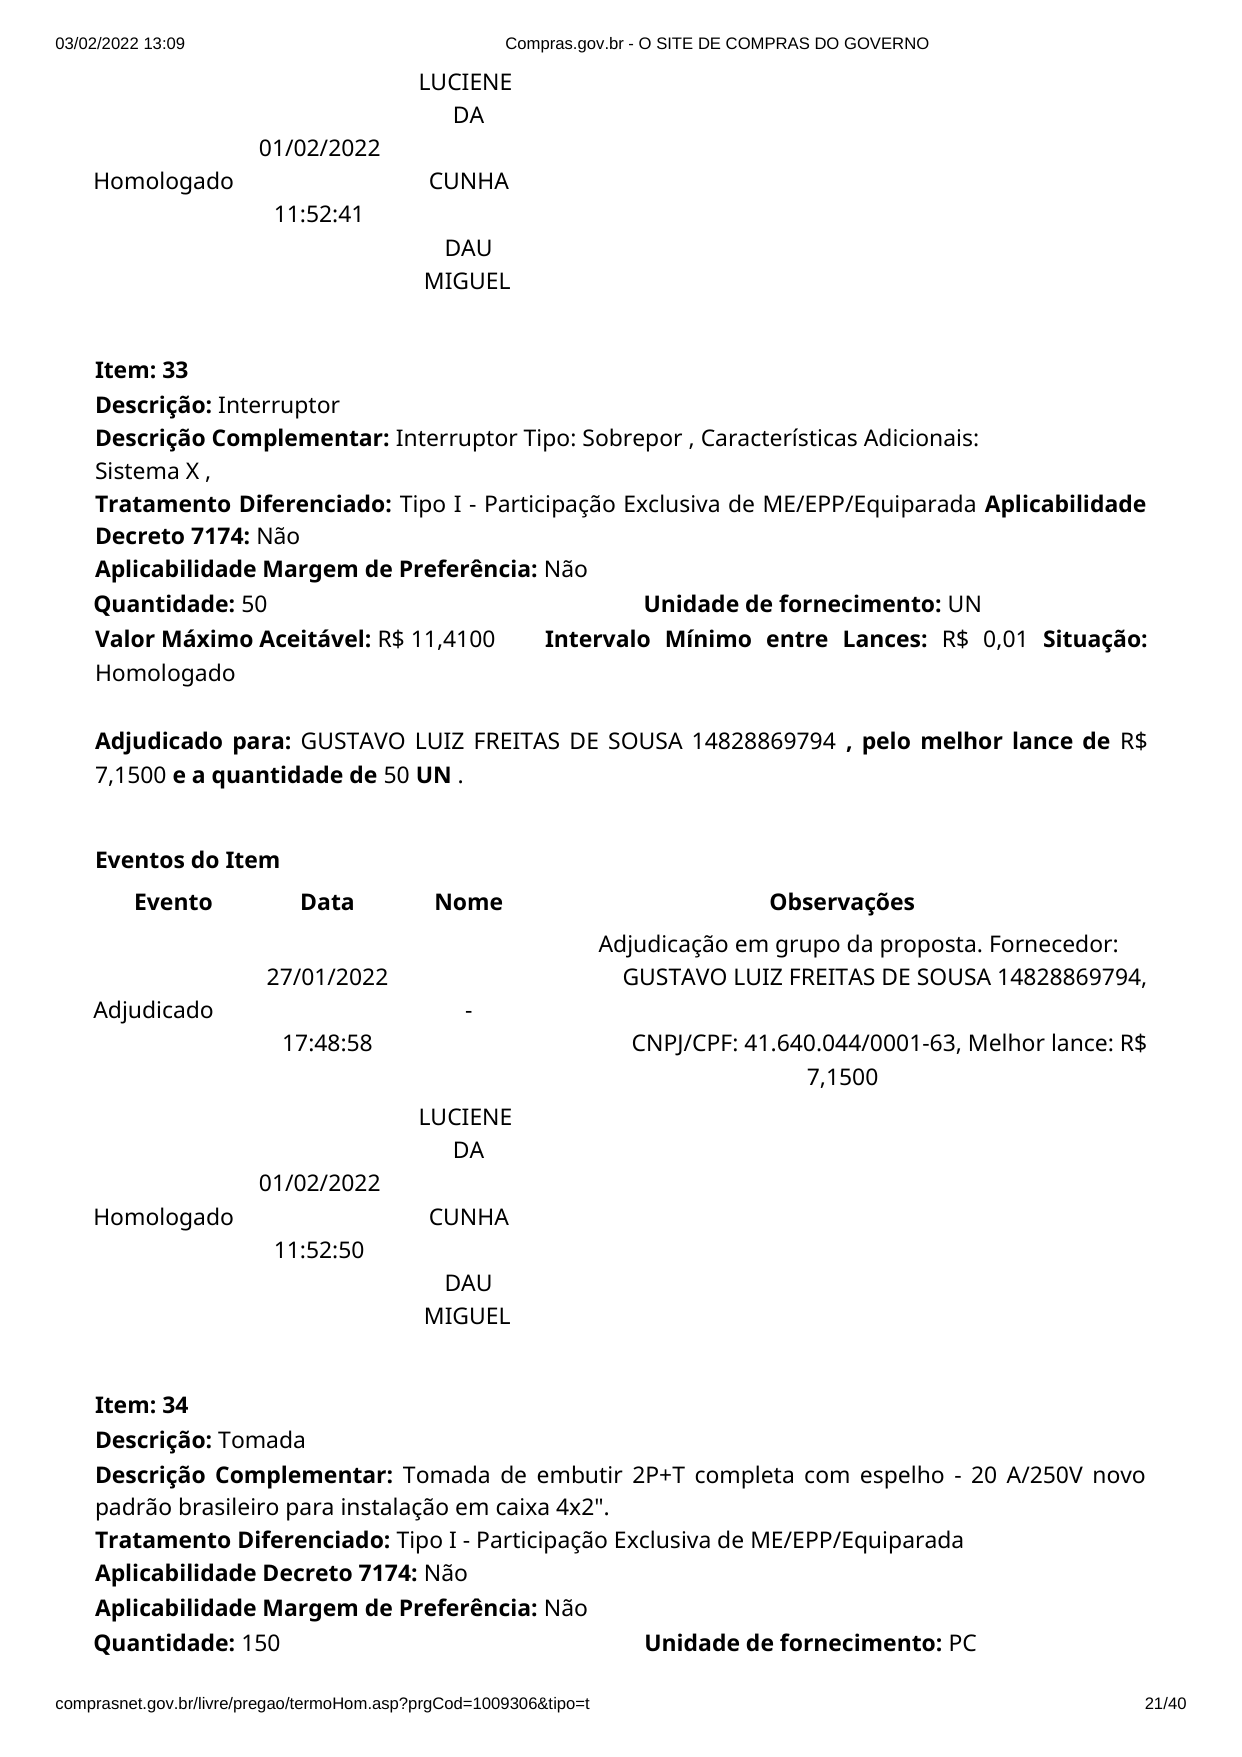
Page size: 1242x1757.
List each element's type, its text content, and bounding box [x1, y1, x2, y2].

text Sistema X , [95, 455, 1146, 486]
text LUCIENE [418, 66, 1146, 97]
text DAU [444, 231, 1146, 263]
text Quantidade: 50 Unidade de fornecimento: UN [93, 588, 1147, 619]
text DAU [444, 1267, 1146, 1298]
text Adjudicado - [93, 994, 1147, 1025]
text Valor Máximo Aceitável: R$ 11,4100 Intervalo Mínimo entre Lances: R$ 0,01 Situação: Homologado [95, 623, 1147, 688]
text 27/01/2022 GUSTAVO LUIZ FREITAS DE SOUSA 14828869794, [93, 961, 1147, 992]
text Quantidade: 150 Unidade de fornecimento: PC [93, 1626, 1147, 1658]
text Tratamento Diferenciado: Tipo I - Participação Exclusiva de ME/EPP/Equiparada [95, 1524, 1146, 1555]
text 11:52:50 [273, 1233, 1146, 1265]
text DA [453, 99, 1146, 130]
text Aplicabilidade Margem de Preferência: Não [95, 553, 1147, 584]
text 17:48:58 CNPJ/CPF: 41.640.044/0001-63, Melhor lance: R$ [93, 1027, 1147, 1058]
text Tratamento Diferenciado: Tipo I - Participação Exclusiva de ME/EPP/Equiparada Aplicabilidade Decreto 7174: Não [95, 488, 1146, 551]
text DA [453, 1134, 1146, 1165]
text Aplicabilidade Decreto 7174: Não [95, 1557, 1147, 1588]
text 11:52:41 [273, 198, 1146, 229]
text Adjudicação em grupo da proposta. Fornecedor: [94, 928, 1119, 959]
text MIGUEL [424, 1300, 1146, 1331]
text Evento Data Nome Observações [93, 886, 1147, 917]
text Homologado CUNHA [93, 165, 1147, 196]
text Homologado CUNHA [93, 1200, 1147, 1232]
text MIGUEL [424, 264, 1146, 296]
text Item: 33 [95, 354, 1147, 385]
text Descrição: Tomada [95, 1424, 1147, 1455]
text 01/02/2022 [259, 132, 1146, 163]
text 01/02/2022 [259, 1167, 1146, 1198]
text Eventos do Item [95, 844, 1147, 875]
text Item: 34 [95, 1389, 1147, 1420]
text Aplicabilidade Margem de Preferência: Não [95, 1592, 1147, 1623]
text Descrição Complementar: Interruptor Tipo: Sobrepor , Características Adicionais: [95, 422, 1146, 453]
text Descrição Complementar: Tomada de embutir 2P+T completa com espelho - 20 A/250V novo padrão brasileiro para instalação em caixa 4x2". [95, 1459, 1146, 1522]
text 7,1500 [542, 1060, 1143, 1092]
text LUCIENE [418, 1101, 1146, 1132]
text Adjudicado para: GUSTAVO LUIZ FREITAS DE SOUSA 14828869794 , pelo melhor lance de R$ 7,1500 e a quantidade de 50 UN . [95, 725, 1147, 791]
text Descrição: Interruptor [95, 389, 1146, 420]
